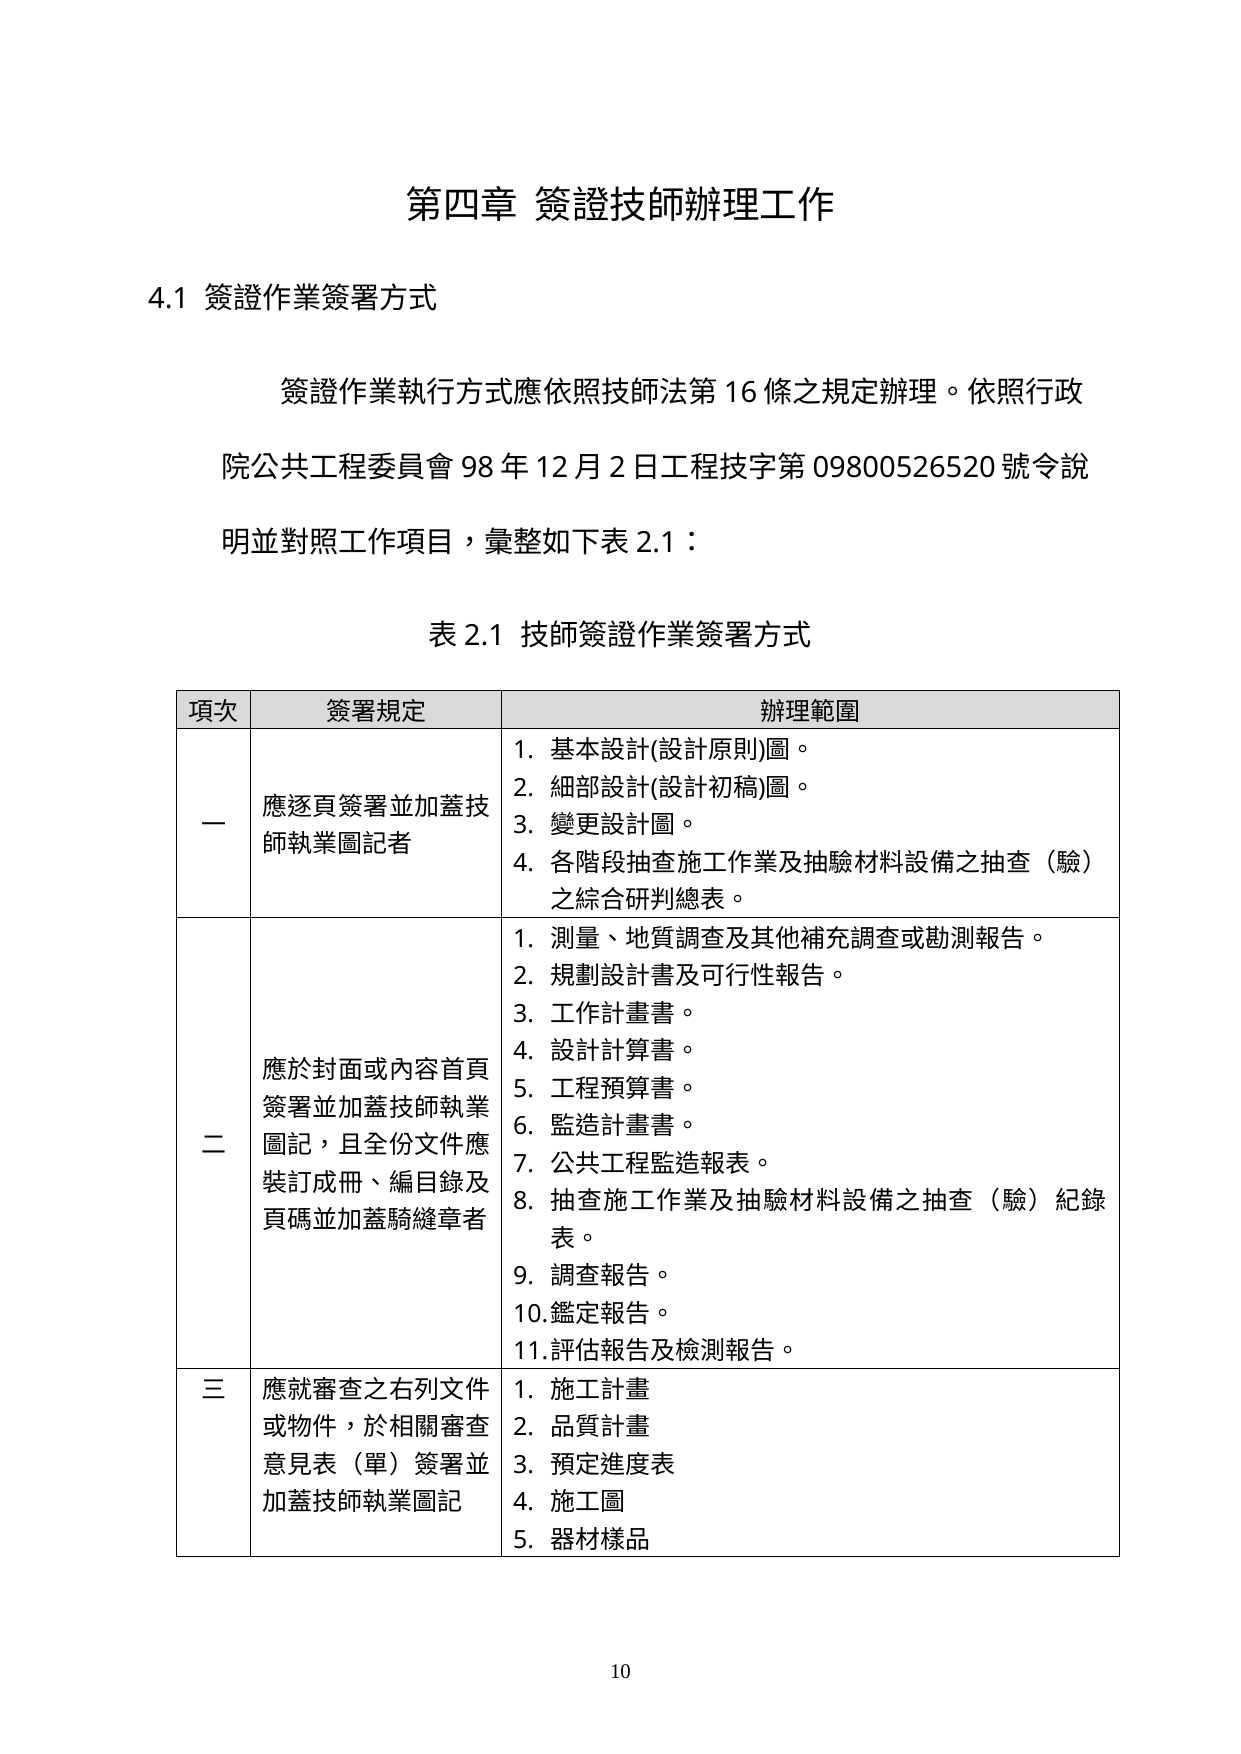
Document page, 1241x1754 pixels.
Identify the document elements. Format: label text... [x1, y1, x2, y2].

text 4.1 簽證作業簽署方式 [148, 258, 1092, 333]
table_cell 一 [177, 729, 250, 917]
table_cell 施工計畫 品質計畫 預定進度表 施工圖 器材樣品 材料設備 設備功能運轉測試報表 試驗報告 竣工及結算文件 [502, 1369, 1119, 1556]
text 簽證作業執行方式應依照技師法第16條之規定辦理。依照行政院公共工程委員會98年12月2日工程技字第09800526520號令說明並對照工作項目，彙整如下表2.1： [221, 352, 1092, 577]
text 第四章 簽證技師辦理工作 [148, 164, 1092, 239]
table_cell 二 [177, 918, 250, 1368]
table_cell 應就審查之右列文件或物件，於相關審查意見表（單）簽署並加蓋技師執業圖記 [251, 1369, 501, 1556]
table_header 辦理範圍 [502, 691, 1119, 728]
table_header 簽署規定 [251, 691, 501, 728]
table_header 項次 [177, 691, 250, 728]
text 表2.1 技師簽證作業簽署方式 [148, 596, 1092, 671]
table_cell 基本設計(設計原則)圖。 細部設計(設計初稿)圖。 變更設計圖。 各階段抽查施工作業及抽驗材料設備之抽查（驗）之綜合研判總表。 [502, 729, 1119, 917]
table_cell 應於封面或內容首頁簽署並加蓋技師執業圖記，且全份文件應裝訂成冊、編目錄及頁碼並加蓋騎縫章者 [251, 918, 501, 1368]
table_cell 應逐頁簽署並加蓋技師執業圖記者 [251, 729, 501, 917]
table_cell 測量、地質調查及其他補充調查或勘測報告。 規劃設計書及可行性報告。 工作計畫書。 設計計算書。 工程預算書。 監造計畫書。 公共工程監造報表。 抽查施工作業及抽驗材料設備之抽查（驗）紀錄表。 調查報告。 鑑定報告。 評估報告及檢測報告。 [502, 918, 1119, 1368]
table_cell 三 [177, 1369, 250, 1556]
